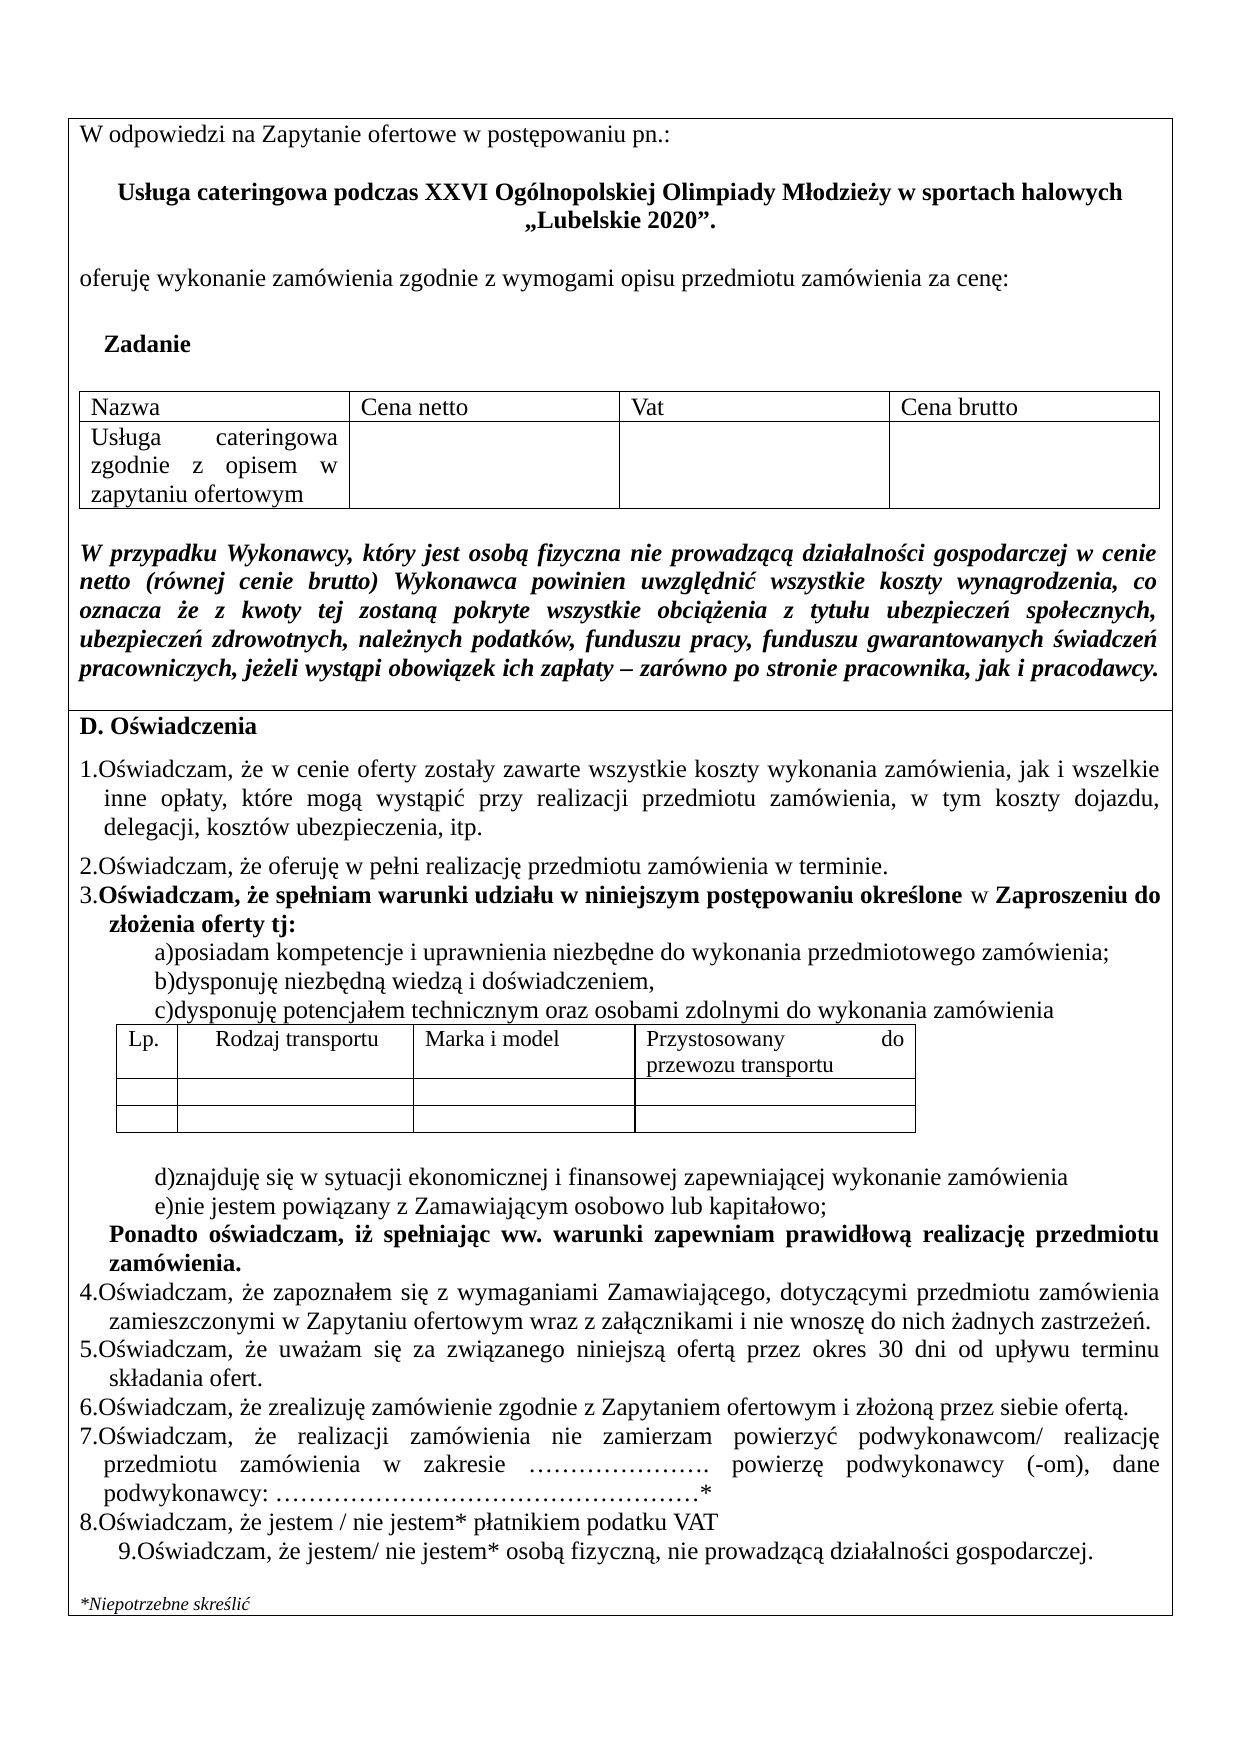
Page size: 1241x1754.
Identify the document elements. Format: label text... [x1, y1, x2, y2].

table_cell [178, 1079, 413, 1105]
table_cell [117, 1106, 177, 1132]
table_header Lp. [117, 1025, 177, 1077]
table_cell [890, 422, 1159, 508]
table_header Rodzaj transportu [178, 1025, 413, 1077]
table_cell W odpowiedzi na Zapytanie ofertowe w postępowaniu pn.: Usługa cateringowa podczas XXVI Ogólnopolskiej Olimpiady Młodzieży w sportach halowych „Lubelskie 2020”. oferuję wykonanie zamówienia zgodnie z wymogami opisu przedmiotu zamówienia za cenę: Zadanie W przypadku Wykonawcy, który jest osobą fizyczna nie prowadzącą działalności gospodarczej w cenie netto (równej cenie brutto) Wykonawca powinien uwzględnić wszystkie koszty wynagrodzenia, co oznacza że z kwoty tej zostaną pokryte wszystkie obciążenia z tytułu ubezpieczeń społecznych, ubezpieczeń zdrowotnych, należnych podatków, funduszu pracy, funduszu gwarantowanych świadczeń pracowniczych, jeżeli wystąpi obowiązek ich zapłaty – zarówno po stronie pracownika, jak i pracodawcy. [69, 119, 1172, 710]
table_header Cena netto [350, 392, 619, 421]
table_cell [620, 422, 889, 508]
table_cell [178, 1106, 413, 1132]
table_cell [414, 1106, 634, 1132]
table_cell D. Oświadczenia Oświadczam, że w cenie oferty zostały zawarte wszystkie koszty wykonania zamówienia, jak i wszelkie inne opłaty, które mogą wystąpić przy realizacji przedmiotu zamówienia, w tym koszty dojazdu, delegacji, kosztów ubezpieczenia, itp. Oświadczam, że oferuję w pełni realizację przedmiotu zamówienia w terminie. Oświadczam, że spełniam warunki udziału w niniejszym postępowaniu określone w Zaproszeniu do złożenia oferty tj: posiadam kompetencje i uprawnienia niezbędne do wykonania przedmiotowego zamówienia; dysponuję niezbędną wiedzą i doświadczeniem, dysponuję potencjałem technicznym oraz osobami zdolnymi do wykonania zamówienia znajduję się w sytuacji ekonomicznej i finansowej zapewniającej wykonanie zamówienia nie jestem powiązany z Zamawiającym osobowo lub kapitałowo; Ponadto oświadczam, iż spełniając ww. warunki zapewniam prawidłową realizację przedmiotu zamówienia. Oświadczam, że zapoznałem się z wymaganiami Zamawiającego, dotyczącymi przedmiotu zamówienia zamieszczonymi w Zapytaniu ofertowym wraz z załącznikami i nie wnoszę do nich żadnych zastrzeżeń. Oświadczam, że uważam się za związanego niniejszą ofertą przez okres 30 dni od upływu terminu składania ofert. Oświadczam, że zrealizuję zamówienie zgodnie z Zapytaniem ofertowym i złożoną przez siebie ofertą. Oświadczam, że realizacji zamówienia nie zamierzam powierzyć podwykonawcom/ realizację przedmiotu zamówienia w zakresie …………………. powierzę podwykonawcy (-om), dane podwykonawcy: ……………………………………………* Oświadczam, że jestem / nie jestem* płatnikiem podatku VAT Oświadczam, że jestem/ nie jestem* osobą fizyczną, nie prowadzącą działalności gospodarczej. *Niepotrzebne skreślić [69, 711, 1172, 1615]
table_header Cena brutto [890, 392, 1159, 421]
table_header Przystosowany do przewozu transportu [636, 1025, 915, 1077]
table_header Nazwa [80, 392, 349, 421]
table_cell [117, 1079, 177, 1105]
table_cell [350, 422, 619, 508]
table_cell Usługa cateringowa zgodnie z opisem w zapytaniu ofertowym [80, 422, 349, 508]
table_cell [636, 1079, 915, 1105]
table_cell [636, 1106, 915, 1132]
table_header Marka i model [414, 1025, 634, 1077]
table_cell [414, 1079, 634, 1105]
table_header Vat [620, 392, 889, 421]
